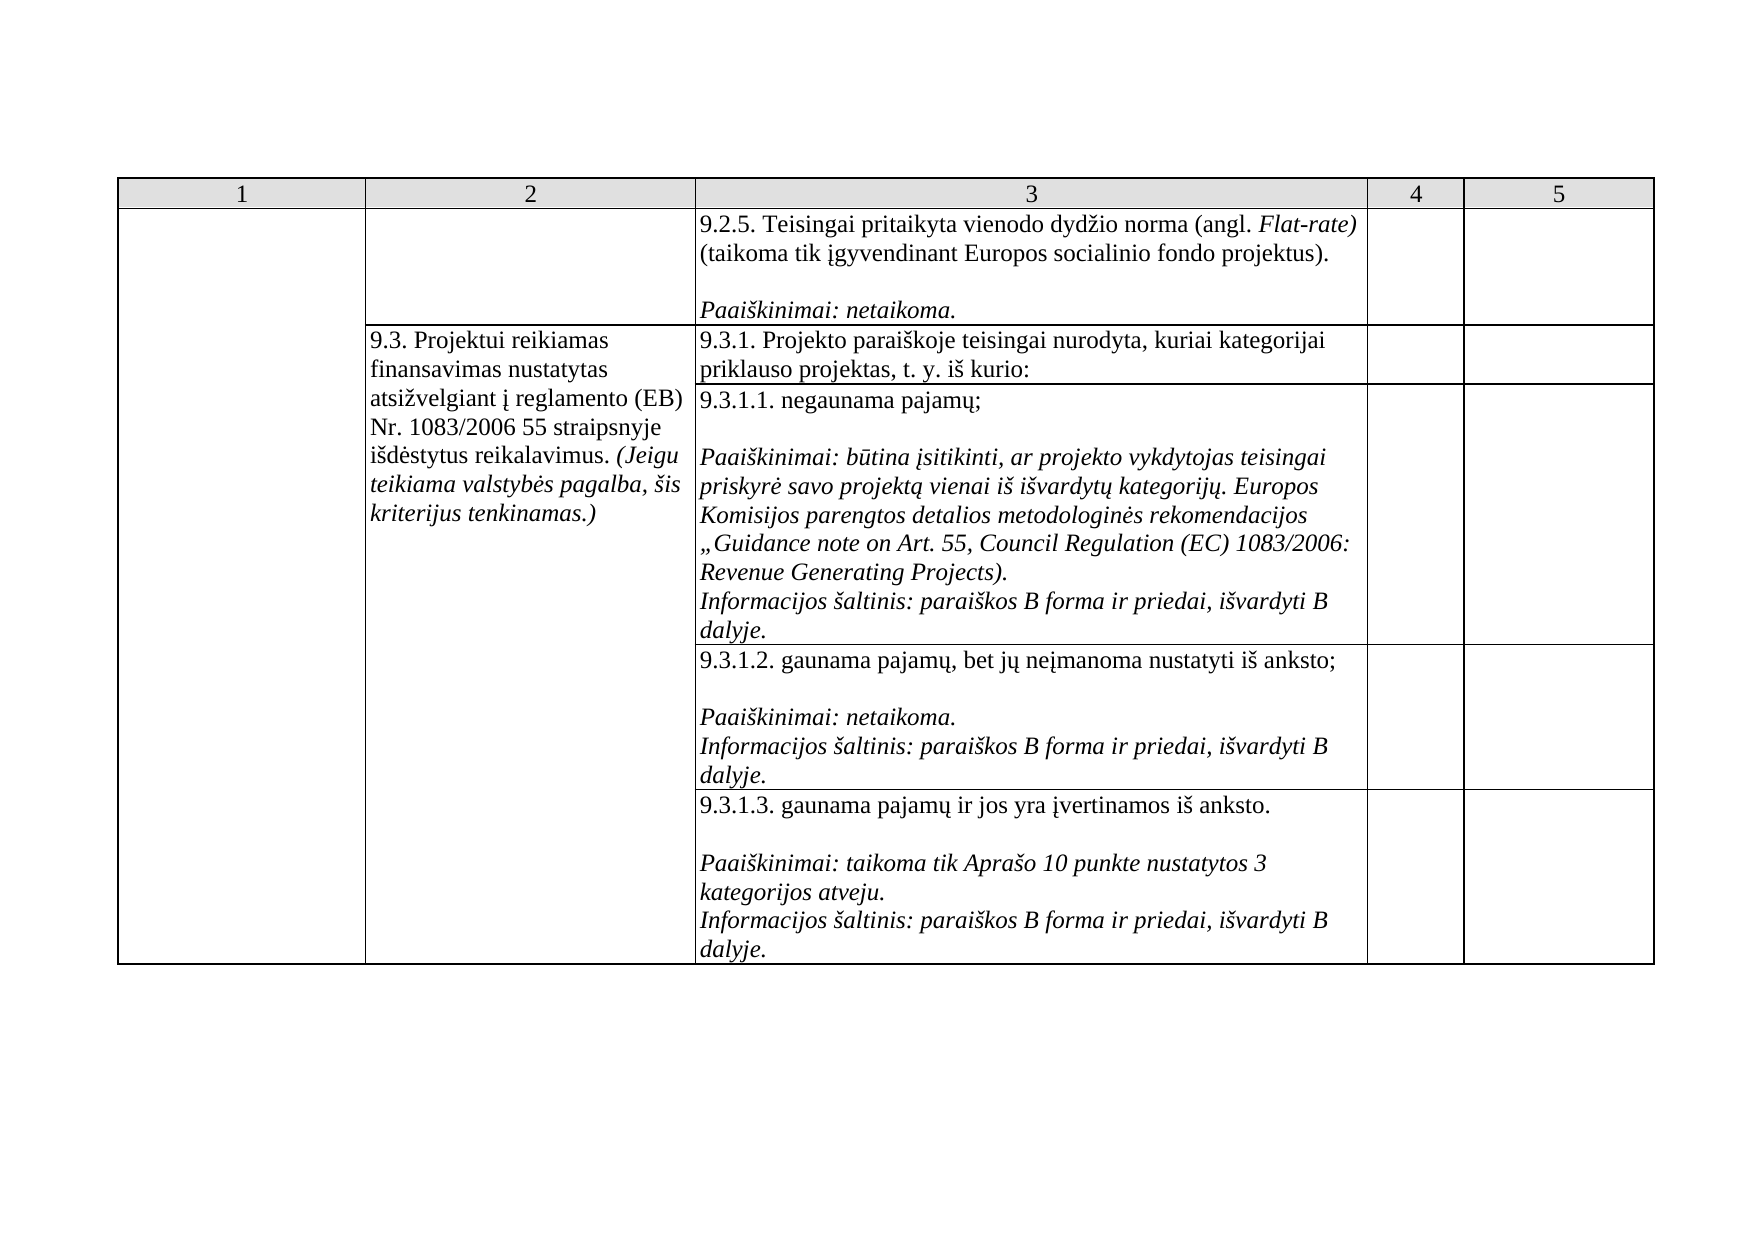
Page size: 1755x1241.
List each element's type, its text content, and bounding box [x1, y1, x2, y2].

table_cell [1465, 209, 1653, 324]
table_header 4 [1368, 179, 1463, 207]
table_cell [1465, 645, 1653, 789]
table_cell [1368, 645, 1463, 789]
table_header 5 [1465, 179, 1653, 207]
table_cell [1368, 209, 1463, 324]
table_cell [1368, 790, 1463, 963]
table_cell [1465, 790, 1653, 963]
table_cell 9.3. Projektui reikiamas finansavimas nustatytas atsižvelgiant į reglamento (EB) Nr. 1083/2006 55 straipsnyje išdėstytus reikalavimus. (Jeigu teikiama valstybės pagalba, šis kriterijus tenkinamas.) [366, 326, 695, 963]
table_cell 9.3.1.2. gaunama pajamų, bet jų neįmanoma nustatyti iš anksto; Paaiškinimai: netaikoma. Informacijos šaltinis: paraiškos B forma ir priedai, išvardyti B dalyje. [696, 645, 1367, 789]
table_cell 9.3.1.3. gaunama pajamų ir jos yra įvertinamos iš anksto. Paaiškinimai: taikoma tik Aprašo 10 punkte nustatytos 3 kategorijos atveju. Informacijos šaltinis: paraiškos B forma ir priedai, išvardyti B dalyje. [696, 790, 1367, 963]
table_cell 9.3.1.1. negaunama pajamų; Paaiškinimai: būtina įsitikinti, ar projekto vykdytojas teisingai priskyrė savo projektą vienai iš išvardytų kategorijų. Europos Komisijos parengtos detalios metodologinės rekomendacijos „Guidance note on Art. 55, Council Regulation (EC) 1083/2006: Revenue Generating Projects). Informacijos šaltinis: paraiškos B forma ir priedai, išvardyti B dalyje. [696, 385, 1367, 643]
table_cell [1368, 385, 1463, 643]
table_cell [1465, 385, 1653, 643]
table_cell 9.2.5. Teisingai pritaikyta vienodo dydžio norma (angl. Flat-rate) (taikoma tik įgyvendinant Europos socialinio fondo projektus). Paaiškinimai: netaikoma. [696, 209, 1367, 324]
table_header 3 [696, 179, 1367, 207]
table_header 2 [366, 179, 695, 207]
table_cell [1465, 326, 1653, 383]
table_cell [119, 209, 365, 963]
table_cell 9.3.1. Projekto paraiškoje teisingai nurodyta, kuriai kategorijai priklauso projektas, t. y. iš kurio: [696, 326, 1367, 383]
table_cell [1368, 326, 1463, 383]
table_cell [366, 209, 695, 324]
table_header 1 [119, 179, 365, 207]
